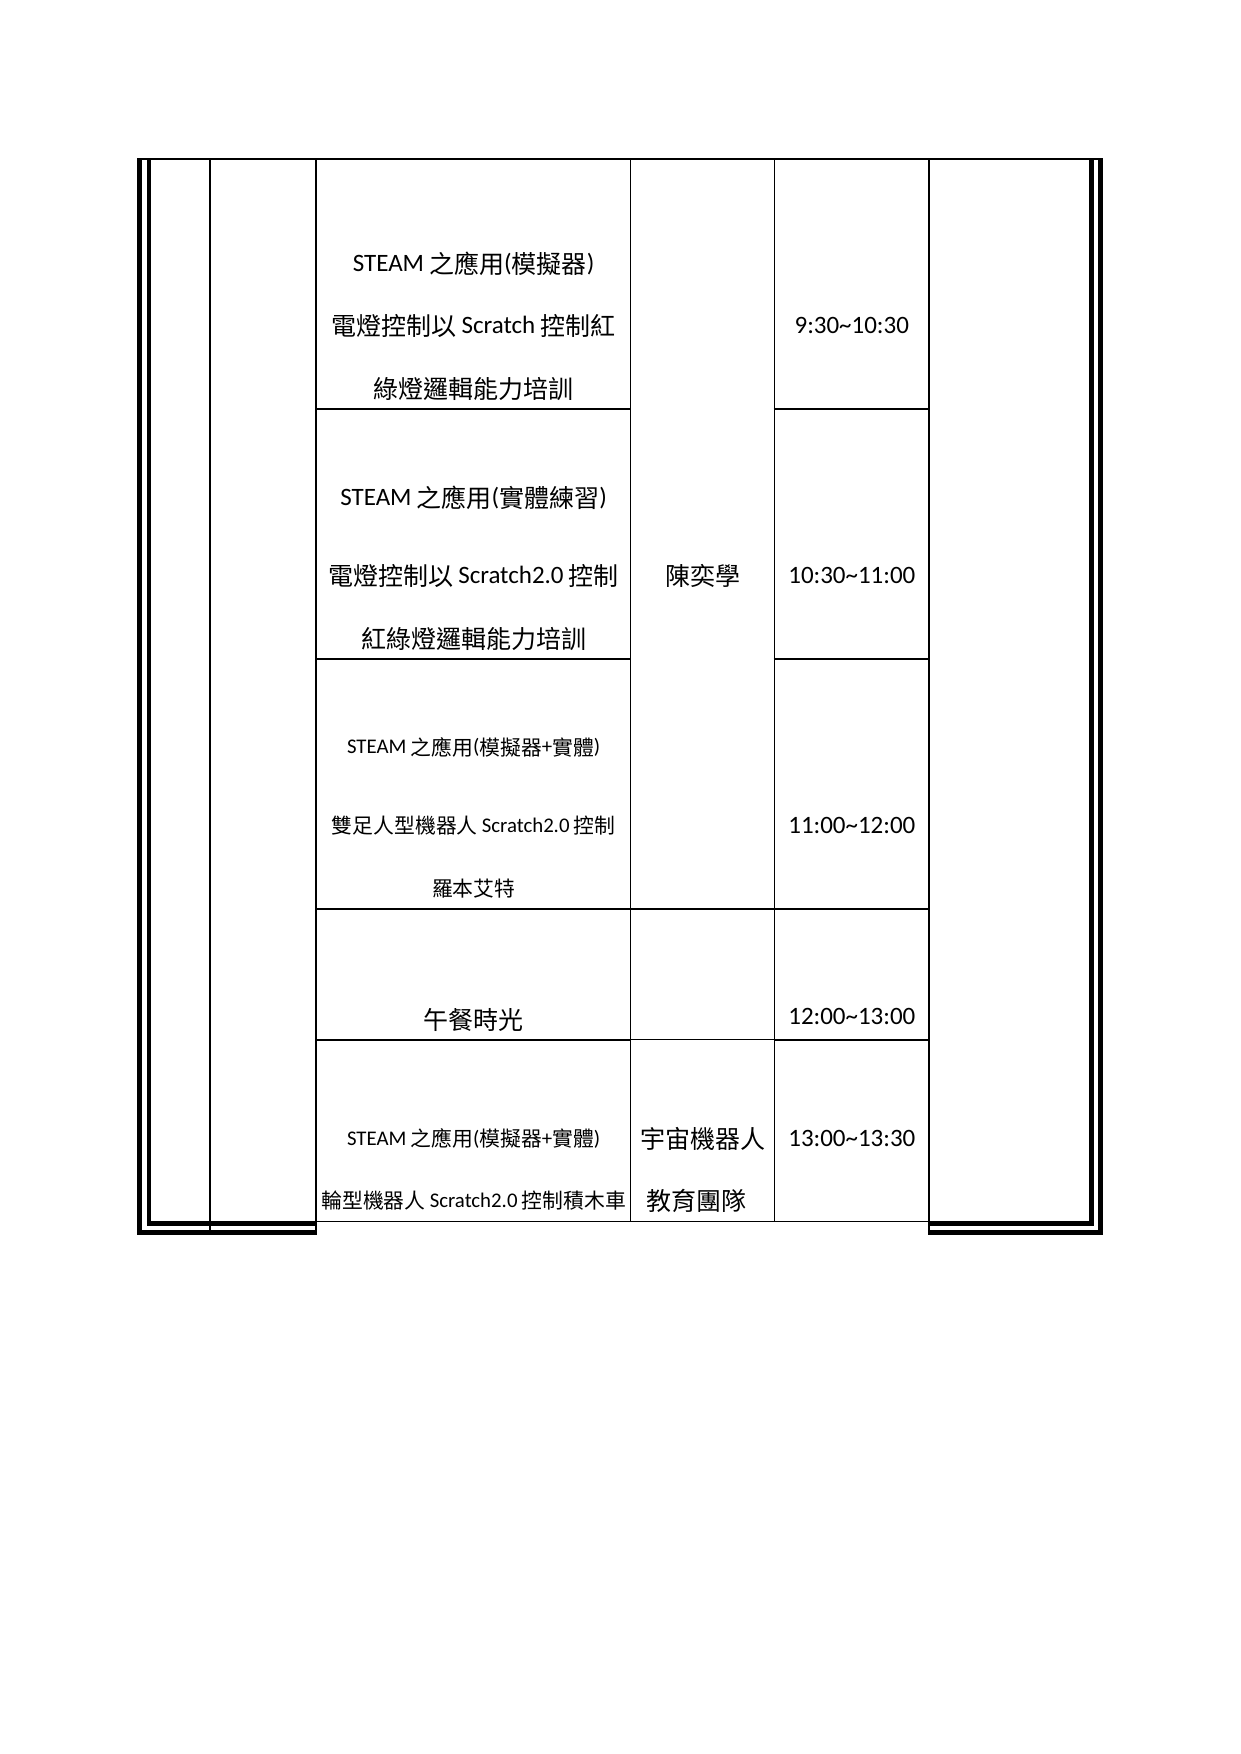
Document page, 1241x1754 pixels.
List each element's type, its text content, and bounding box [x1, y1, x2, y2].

table_cell [930, 160, 1089, 1221]
table_cell STEAM之應用(模擬器) 電燈控制以Scratch控制紅綠燈邏輯能力培訓 [317, 160, 630, 408]
table_cell [211, 160, 315, 1221]
table_cell STEAM之應用(實體練習) 電燈控制以Scratch2.0控制紅綠燈邏輯能力培訓 [317, 410, 630, 658]
table_cell [151, 160, 209, 1221]
table_cell 宇宙機器人教育團隊 [631, 1040, 774, 1221]
table_cell STEAM之應用(模擬器+實體) 輪型機器人Scratch2.0控制積木車 [317, 1041, 630, 1221]
table_cell 陳奕學 [631, 160, 774, 908]
table_cell 12:00~13:00 [775, 910, 928, 1039]
table_cell 9:30~10:30 [775, 160, 928, 408]
table_cell [631, 910, 774, 1039]
table_cell STEAM之應用(模擬器+實體) 雙足人型機器人Scratch2.0控制 羅本艾特 [317, 660, 630, 908]
table_cell 11:00~12:00 [775, 660, 928, 908]
table_cell 10:30~11:00 [775, 410, 928, 658]
table_cell 13:00~13:30 [775, 1041, 928, 1221]
table_cell 午餐時光 [317, 910, 630, 1039]
